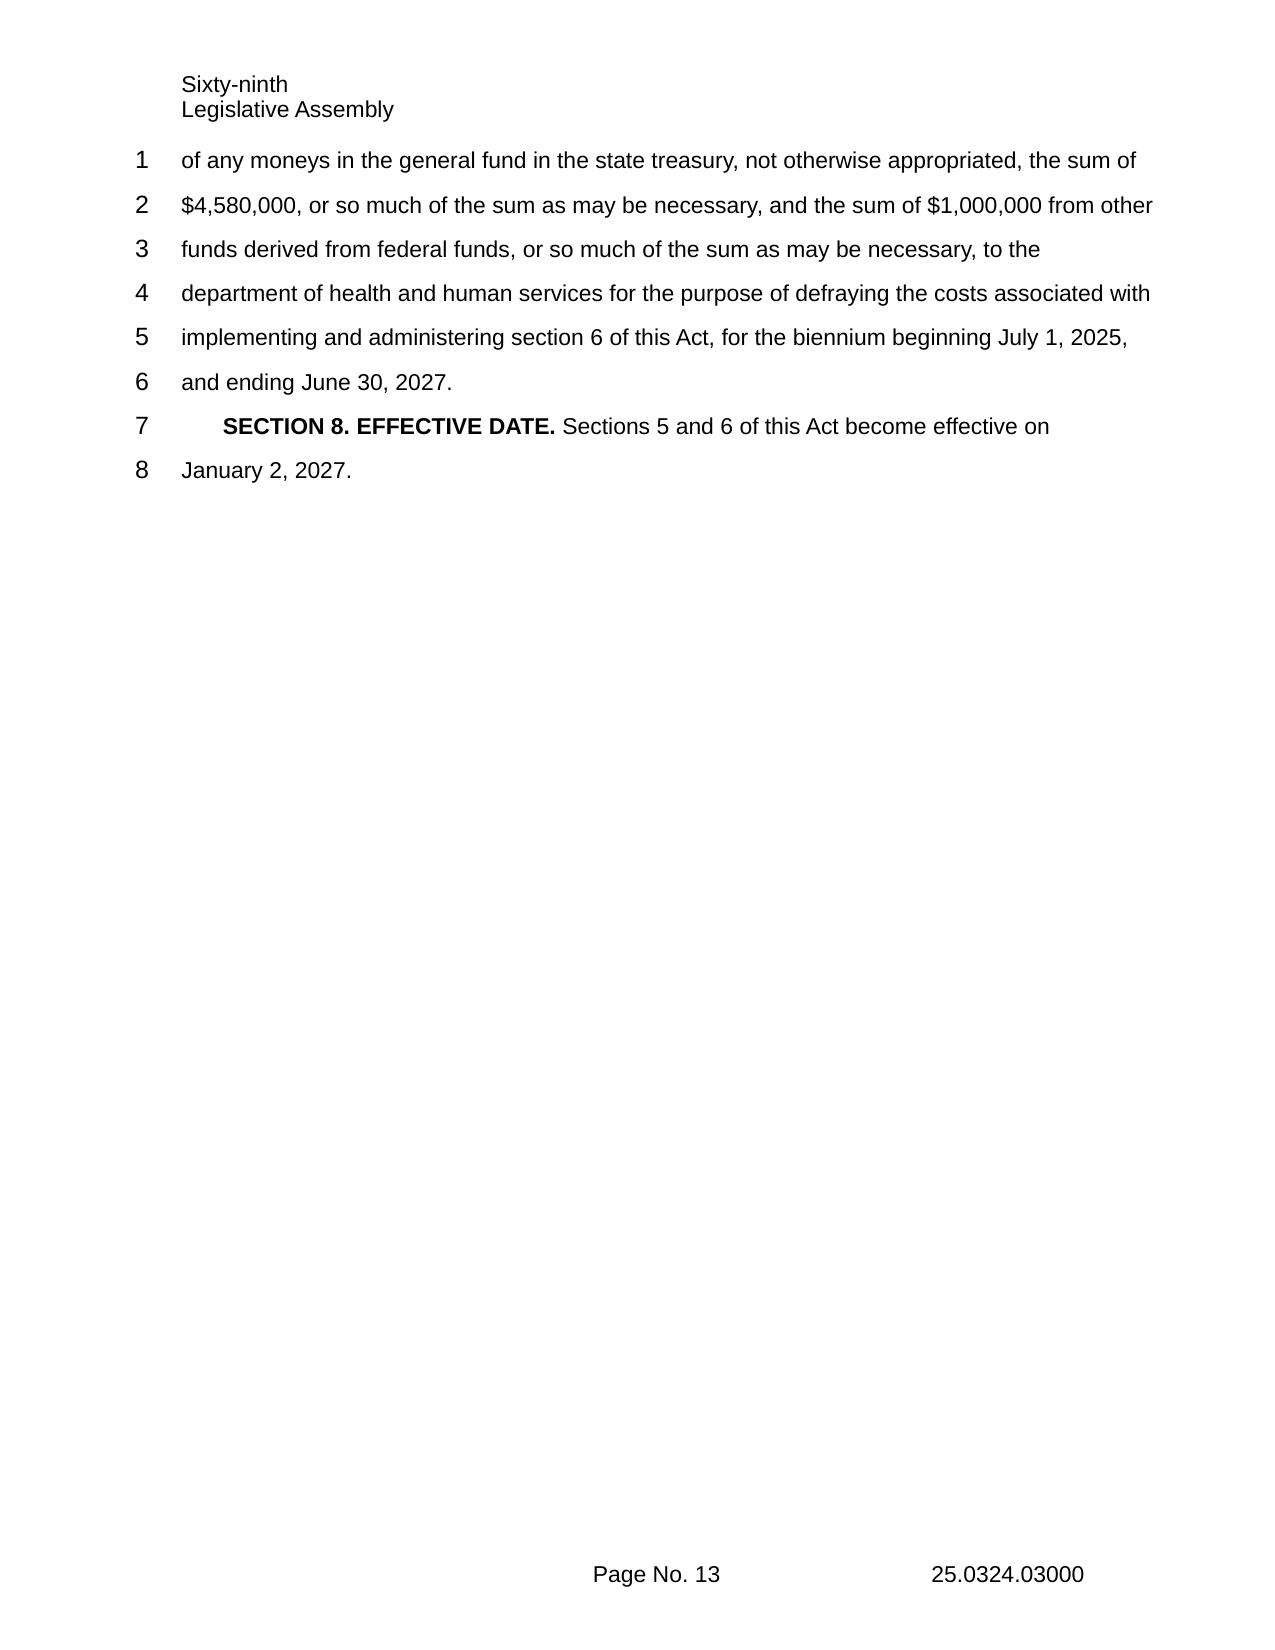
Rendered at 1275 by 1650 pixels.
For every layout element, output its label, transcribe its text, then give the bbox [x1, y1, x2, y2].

text of any moneys in the general fund in the state treasury, not otherwise appropriated, the sum of $4,580,000, or so much of the sum as may be necessary, and the sum of $1,000,000 from other funds derived from federal funds, or so much of the sum as may be necessary, to the department of health and human services for the purpose of defraying the costs associated with implementing and administering section 6 of this Act, for the biennium beginning July 1, 2025, and ending June 30, 2027. [181, 133, 1154, 399]
text SECTION 8. EFFECTIVE DATE. Sections 5 and 6 of this Act become effective on January 2, 2027. [181, 399, 1154, 487]
